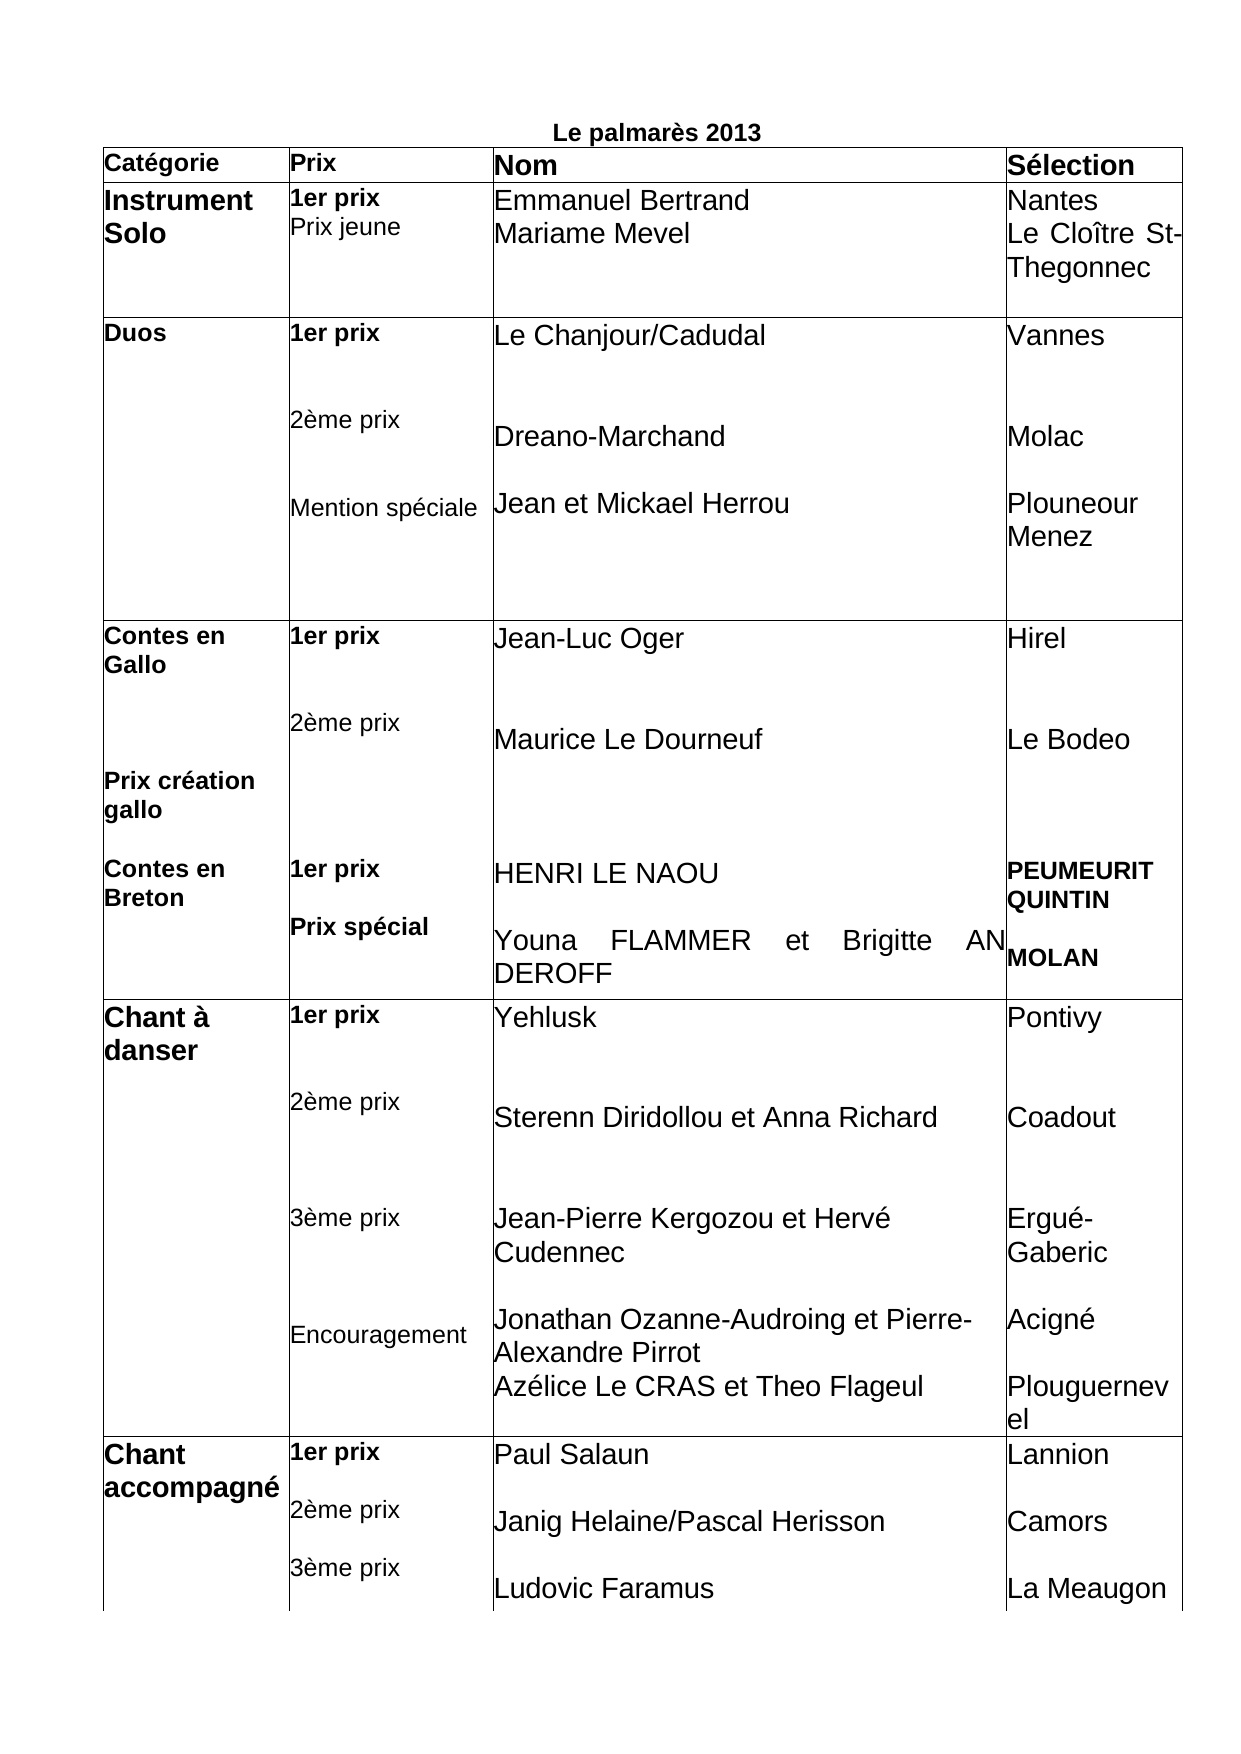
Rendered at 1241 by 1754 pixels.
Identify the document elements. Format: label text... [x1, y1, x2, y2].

table_cell 1er prix 2ème prix 1er prix Prix spécial [290, 621, 493, 999]
table_cell Chant à danser [104, 1000, 289, 1436]
table_cell Emmanuel Bertrand Mariame Mevel [494, 183, 1006, 317]
table_header Prix [290, 148, 493, 182]
table_cell Pontivy Coadout Ergué-Gaberic Acigné Plouguernevel [1007, 1000, 1182, 1436]
table_cell Nantes Le Cloître St-Thegonnec [1007, 183, 1182, 317]
table_cell Paul Salaun Janig Helaine/Pascal Herisson Ludovic Faramus [494, 1437, 1006, 1611]
table_cell 1er prix 2ème prix 3ème prix Encouragement [290, 1000, 493, 1436]
table_cell Yehlusk Sterenn Diridollou et Anna Richard Jean-Pierre Kergozou et Hervé Cudennec Jonathan Ozanne-Audroing et Pierre-Alexandre Pirrot Azélice Le CRAS et Theo Flageul [494, 1000, 1006, 1436]
table_header Catégorie [104, 148, 289, 182]
table_cell Contes en Gallo Prix création gallo Contes en Breton [104, 621, 289, 999]
table_cell Instrument Solo [104, 183, 289, 317]
table_cell Le Chanjour/Cadudal Dreano-Marchand Jean et Mickael Herrou [494, 318, 1006, 620]
table_header Sélection [1007, 148, 1182, 182]
table_cell Chant accompagné [104, 1437, 289, 1611]
table_cell Vannes Molac Plouneour Menez [1007, 318, 1182, 620]
table_cell Hirel Le Bodeo PEUMEURIT QUINTIN MOLAN [1007, 621, 1182, 999]
table_cell 1er prix 2ème prix Mention spéciale [290, 318, 493, 620]
table_cell Duos [104, 318, 289, 620]
table_cell Lannion Camors La Meaugon [1007, 1437, 1182, 1611]
table_cell 1er prix Prix jeune [290, 183, 493, 317]
table_cell Jean-Luc Oger Maurice Le Dourneuf HENRI LE NAOU Youna FLAMMER et Brigitte AN DEROFF [494, 621, 1006, 999]
text Le palmarès 2013 [118, 118, 1122, 147]
table_cell 1er prix 2ème prix 3ème prix [290, 1437, 493, 1611]
table_header Nom [494, 148, 1006, 182]
